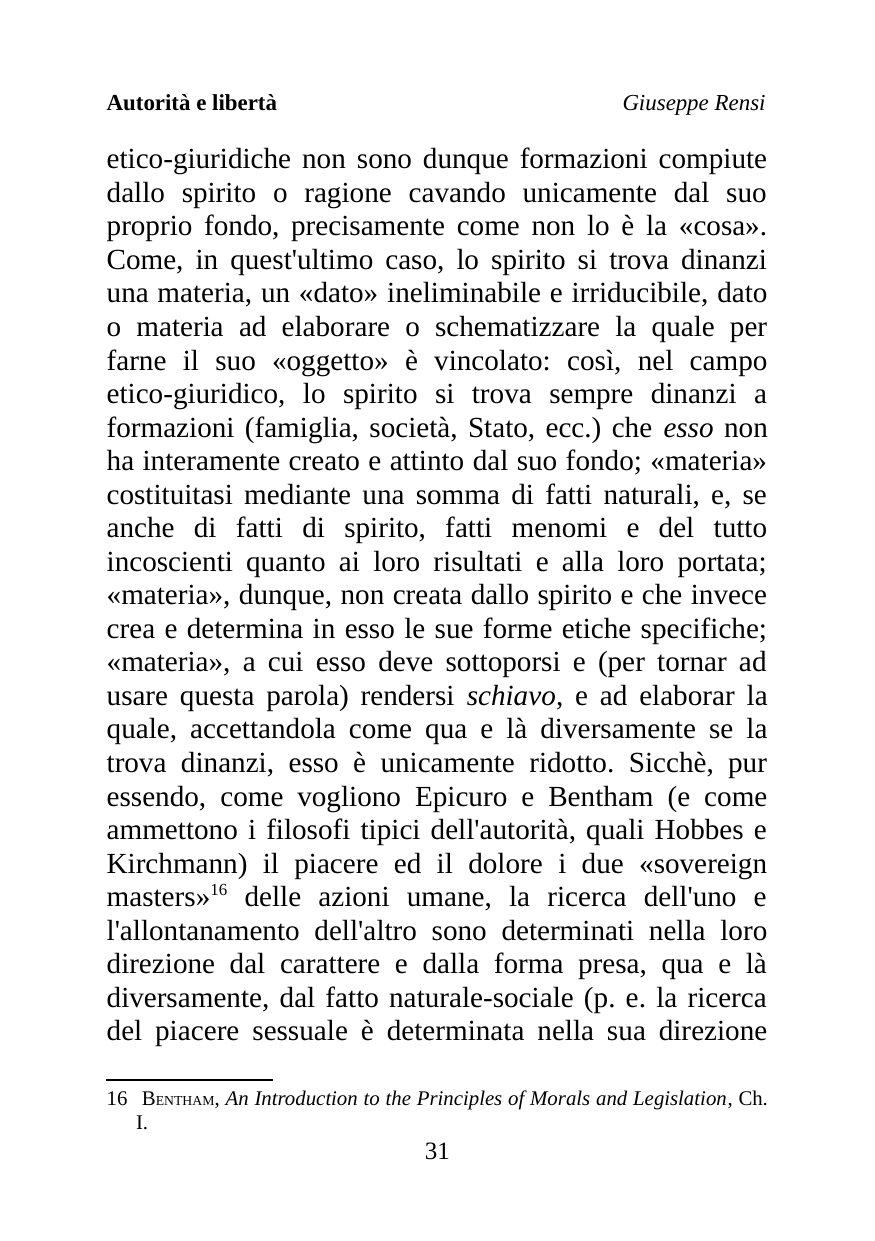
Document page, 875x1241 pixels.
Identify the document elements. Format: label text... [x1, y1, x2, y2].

text Bentham, An Introduction to the Principles of Morals and Legislation, Ch. I. [106, 1086, 768, 1134]
text etico-giuridiche non sono dunque formazioni compiute dallo spirito o ragione cavando unicamente dal suo proprio fondo, precisamente come non lo è la «cosa». Come, in quest'ultimo caso, lo spirito si trova dinanzi una materia, un «dato» ineliminabile e irriducibile, dato o materia ad elaborare o schematizzare la quale per farne il suo «oggetto» è vincolato: così, nel campo etico-giuridico, lo spirito si trova sempre dinanzi a formazioni (famiglia, società, Stato, ecc.) che esso non ha interamente creato e attinto dal suo fondo; «materia» costituitasi mediante una somma di fatti naturali, e, se anche di fatti di spirito, fatti menomi e del tutto incoscienti quanto ai loro risultati e alla loro portata; «materia», dunque, non creata dallo spirito e che invece crea e determina in esso le sue forme etiche specifiche; «materia», a cui esso deve sottoporsi e (per tornar ad usare questa parola) rendersi schiavo, e ad elaborar la quale, accettandola come qua e là diversamente se la trova dinanzi, esso è unicamente ridotto. Sicchè, pur essendo, come vogliono Epicuro e Bentham (e come ammettono i filosofi tipici dell'autorità, quali Hobbes e Kirchmann) il piacere ed il dolore i due «sovereign masters» delle azioni umane, la ricerca dell'uno e l'allontanamento dell'altro sono determinati nella loro direzione dal carattere e dalla forma presa, qua e là diversamente, dal fatto naturale-sociale (p. e. la ricerca del piacere sessuale è determinata nella sua direzione [106, 141, 768, 1047]
